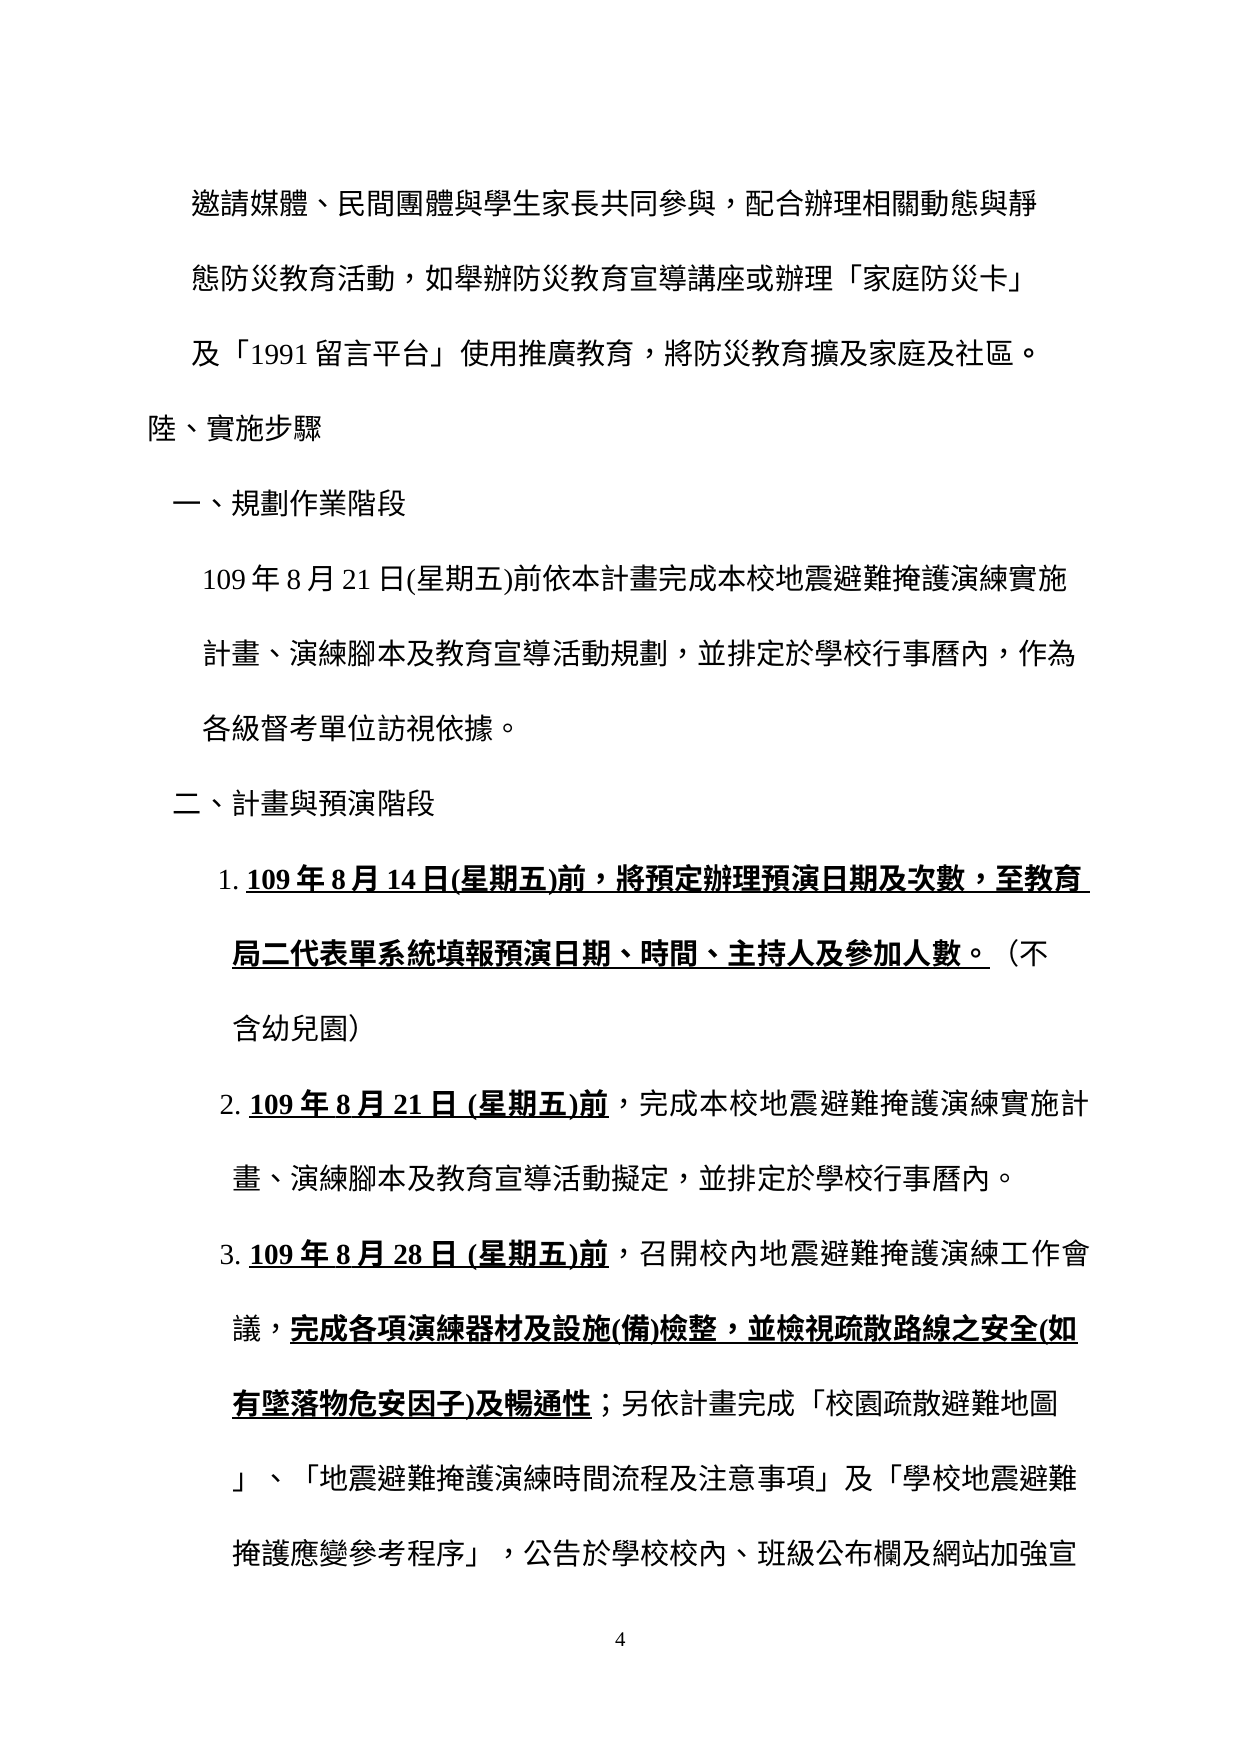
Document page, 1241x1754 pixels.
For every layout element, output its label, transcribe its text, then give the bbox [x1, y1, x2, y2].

text 」、「地震避難掩護演練時間流程及注意事項」及「學校地震避難 [203, 1439, 1092, 1514]
text 局二代表單系統填報預演日期、時間、主持人及參加人數。（不 [203, 914, 1092, 989]
text 邀請媒體、民間團體與學生家長共同參與，配合辦理相關動態與靜 [148, 164, 1092, 239]
text 及「1991留言平台」使用推廣教育，將防災教育擴及家庭及社區。 [148, 314, 1092, 389]
text 含幼兒園） [203, 989, 1092, 1064]
text 有墜落物危安因子)及暢通性；另依計畫完成「校園疏散避難地圖 [203, 1364, 1092, 1439]
text 計畫、演練腳本及教育宣導活動規劃，並排定於學校行事曆內，作為 [173, 614, 1092, 689]
text 一、規劃作業階段 [173, 464, 1092, 539]
text 態防災教育活動，如舉辦防災教育宣導講座或辦理「家庭防災卡」 [148, 239, 1092, 314]
text 3. 109年8月28日 (星期五)前，召開校內地震避難掩護演練工作會 [203, 1214, 1092, 1289]
text 陸、實施步驟 [148, 389, 1092, 464]
text 1. 109年8月14日(星期五)前，將預定辦理預演日期及次數，至教育 [203, 839, 1092, 914]
text 畫、演練腳本及教育宣導活動擬定，並排定於學校行事曆內。 [203, 1139, 1092, 1214]
text 議，完成各項演練器材及設施(備)檢整，並檢視疏散路線之安全(如 [203, 1289, 1092, 1364]
text 二、計畫與預演階段 [173, 764, 1092, 839]
text 2. 109年8月21日 (星期五)前，完成本校地震避難掩護演練實施計 [203, 1064, 1092, 1139]
text 掩護應變參考程序」，公告於學校校內、班級公布欄及網站加強宣 [203, 1514, 1092, 1589]
text 各級督考單位訪視依據。 [173, 689, 1092, 764]
text 109年8月21日(星期五)前依本計畫完成本校地震避難掩護演練實施 [173, 539, 1092, 614]
